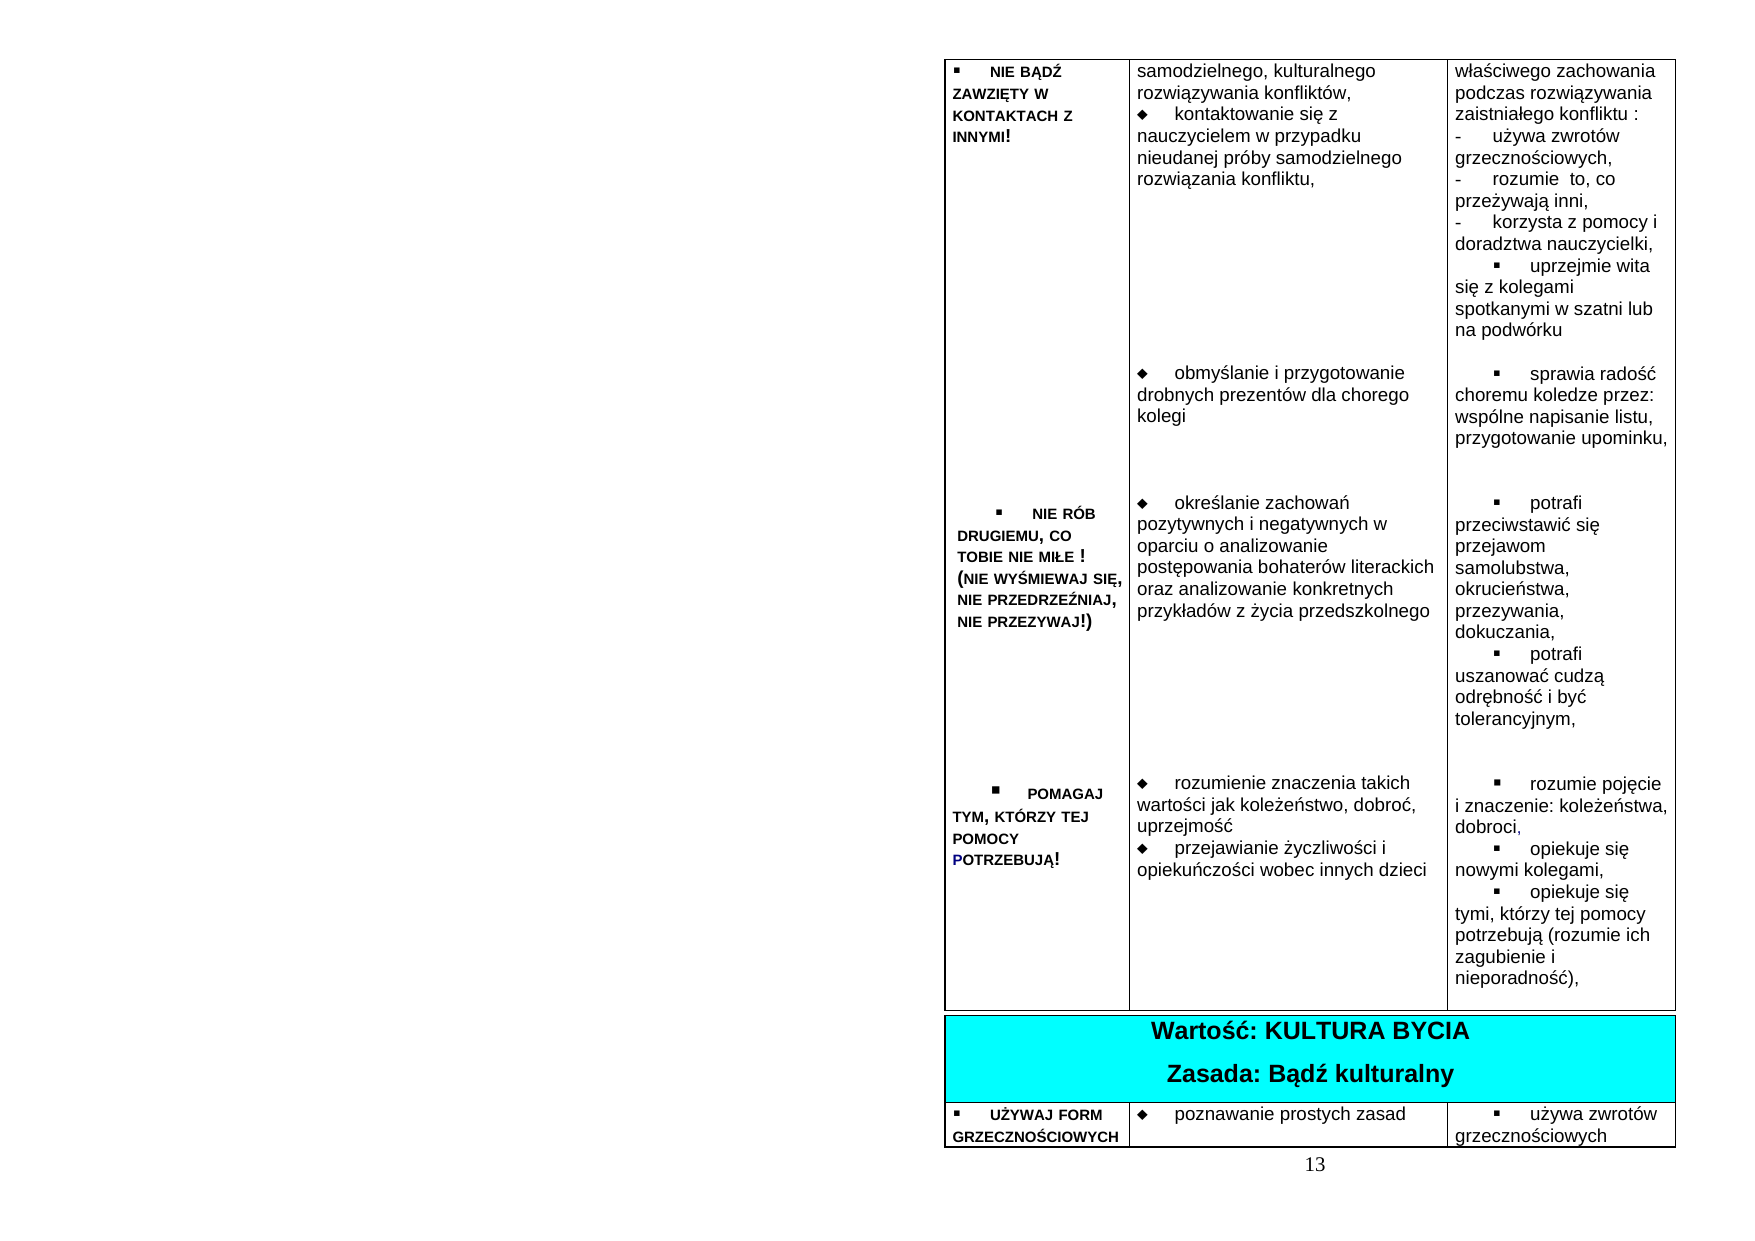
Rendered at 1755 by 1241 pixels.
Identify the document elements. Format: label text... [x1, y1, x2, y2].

table_cell samodzielnego, kulturalnego rozwiązywania konfliktów, kontaktowanie się z nauczycielem w przypadku nieudanej próby samodzielnego rozwiązania konfliktu, obmyślanie i przygotowanie drobnych prezentów dla chorego kolegi określanie zachowań pozytywnych i negatywnych w oparciu o analizowanie postępowania bohaterów literackich oraz analizowanie konkretnych przykładów z życia przedszkolnego rozumienie znaczenia takich wartości jak koleżeństwo, dobroć, uprzejmość przejawianie życzliwości i opiekuńczości wobec innych dzieci [1130, 60, 1447, 1010]
table_cell używaj form grzecznościowych [946, 1103, 1129, 1146]
table_cell używa zwrotów grzecznościowych [1448, 1103, 1675, 1146]
table_cell umie określić jakie zachowania są pozytywne a jakie nie, szanuje własność i wytwory pracy kolegów, rozumie, że inni mają takie same potrzeby jak ono: uczestnictwa w zabawach, korzystania z zabawek, uczy się właściwego zachowania podczas rozwiązywania zaistniałego konfliktu : używa zwrotów grzecznościowych, rozumie to, co przeżywają inni, korzysta z pomocy i doradztwa nauczycielki, uprzejmie wita się z kolegami spotkanymi w szatni lub na podwórku sprawia radość choremu koledze przez: wspólne napisanie listu, przygotowanie upominku, potrafi przeciwstawić się przejawom samolubstwa, okrucieństwa, przezywania, dokuczania, potrafi uszanować cudzą odrębność i być tolerancyjnym, rozumie pojęcie i znaczenie: koleżeństwa, dobroci, opiekuje się nowymi kolegami, opiekuje się tymi, którzy tej pomocy potrzebują (rozumie ich zagubienie i nieporadność), [1448, 60, 1675, 1010]
table_cell poznawanie prostych zasad [1130, 1103, 1447, 1146]
table_cell zgodnie baw się z kolegami! szanuj cudzą własność! szanuj prawa innych! nie bądź zawzięty w kontaktach z innymi! nie rób drugiemu, co tobie nie miłe ! (nie wyśmiewaj się, nie przedrzeźniaj, nie przezywaj!) pomagaj tym, którzy tej pomocy potrzebują! [946, 60, 1129, 1010]
table_cell Wartość: KULTURA BYCIA Zasada: Bądź kulturalny [946, 1016, 1675, 1102]
table_cell [945, 1011, 1676, 1015]
